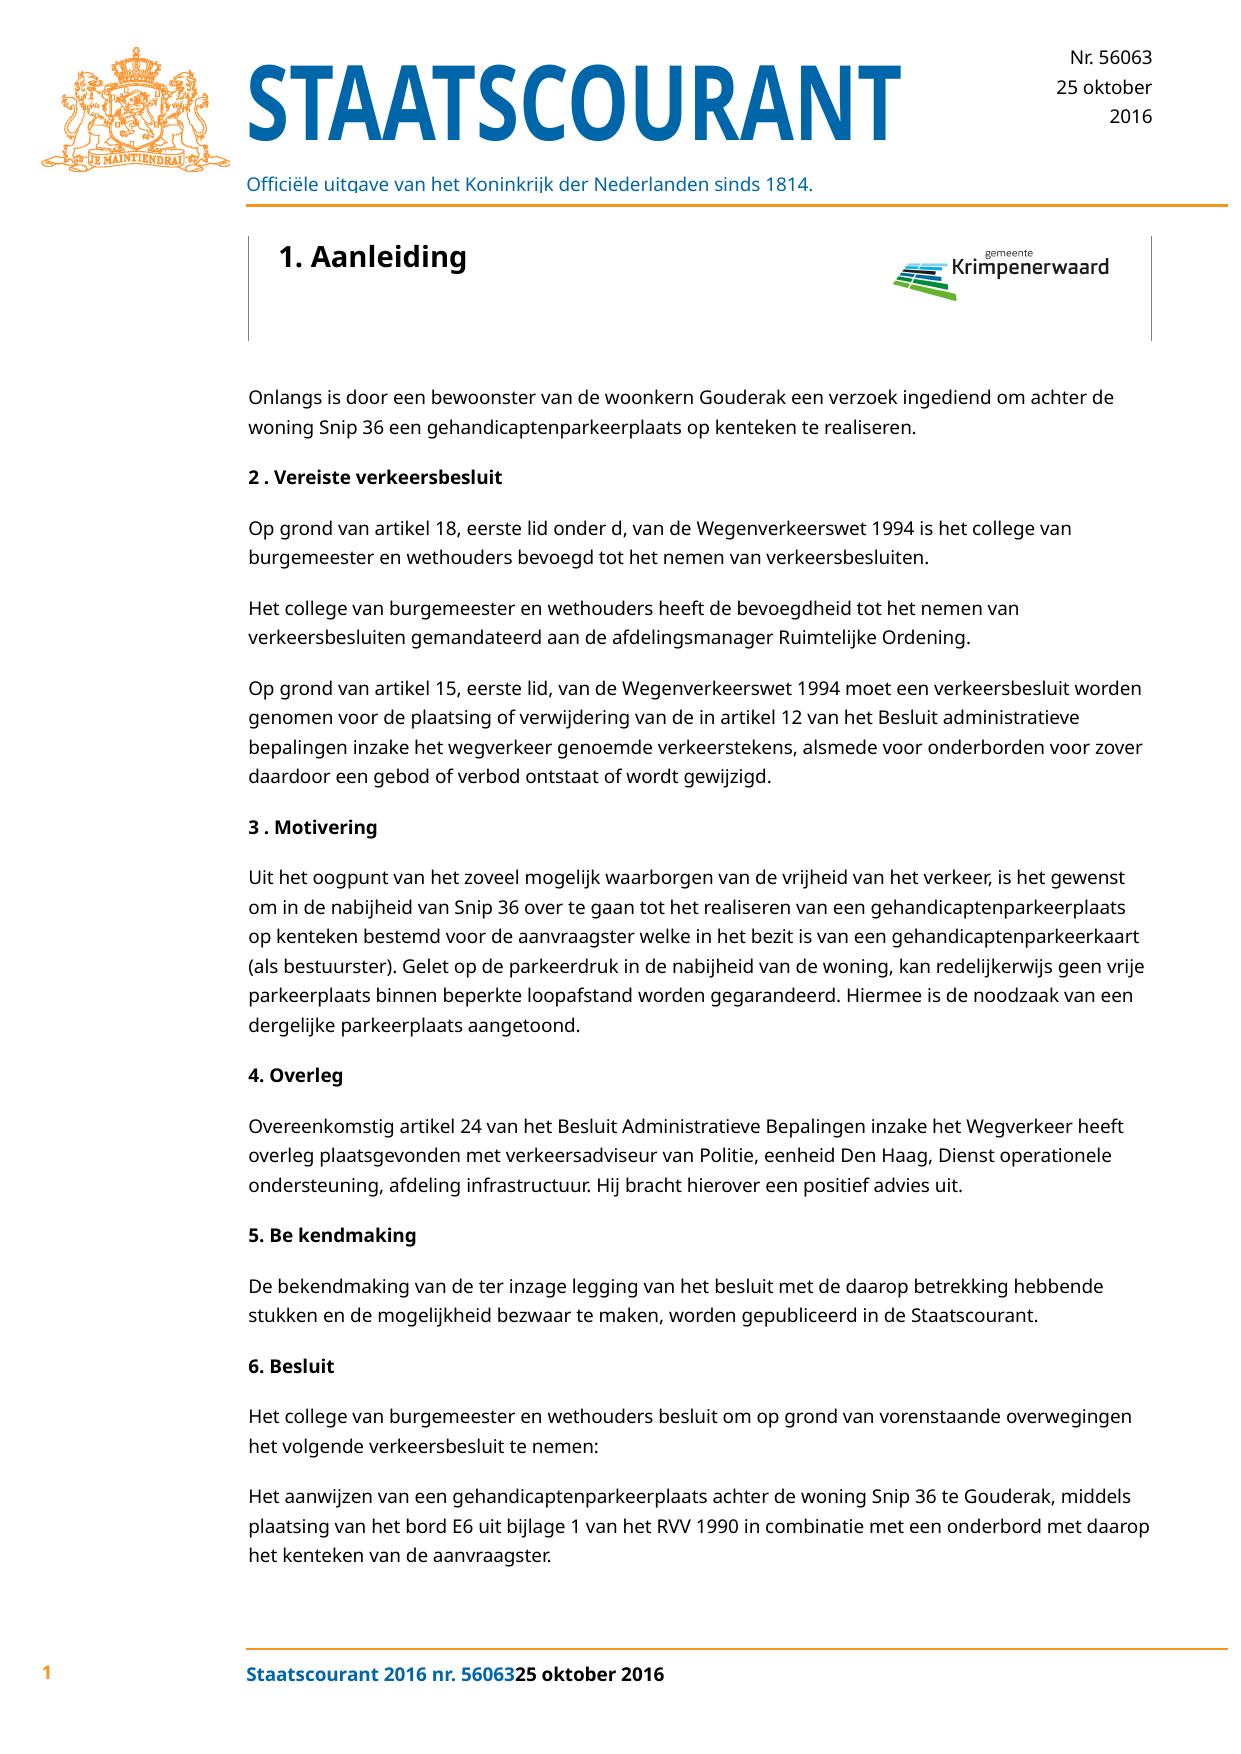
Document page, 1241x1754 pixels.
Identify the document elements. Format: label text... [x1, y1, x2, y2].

text Uit het oogpunt van het zoveel mogelijk waarborgen van de vrijheid van het verkeer, is het gewenst om in de nabijheid van Snip 36 over te gaan tot het realiseren van een gehandicaptenparkeerplaats op kenteken bestemd voor de aanvraagster welke in het bezit is van een gehandicaptenparkeerkaart (als bestuurster). Gelet op de parkeerdruk in de nabijheid van de woning, kan redelijkerwijs geen vrije parkeerplaats binnen beperkte loopafstand worden gegarandeerd. Hiermee is de noodzaak van een dergelijke parkeerplaats aangetoond. [248, 864, 1152, 1038]
text Het college van burgemeester en wethouders besluit om op grond van vorenstaande overwegingen het volgende verkeersbesluit te nemen: [248, 1403, 1152, 1459]
text Op grond van artikel 15, eerste lid, van de Wegenverkeerswet 1994 moet een verkeersbesluit worden genomen voor de plaatsing of verwijdering van de in artikel 12 van het Besluit administratieve bepalingen inzake het wegverkeer genoemde verkeerstekens, alsmede voor onderborden voor zover daardoor een gebod of verbod ontstaat of wordt gewijzigd. [248, 675, 1152, 789]
text Onlangs is door een bewoonster van de woonkern Gouderak een verzoek ingediend om achter de woning Snip 36 een gehandicaptenparkeerplaats op kenteken te realiseren. [248, 384, 1152, 439]
text De bekendmaking van de ter inzage legging van het besluit met de daarop betrekking hebbende stukken en de mogelijkheid bezwaar te maken, worden gepubliceerd in de Staatscourant. [248, 1273, 1152, 1328]
text 6. Besluit [248, 1353, 1152, 1379]
text 2 . Vereiste verkeersbesluit [248, 464, 1152, 490]
text 4. Overleg [248, 1063, 1152, 1088]
table_header [850, 236, 1151, 341]
picture [41, 47, 231, 172]
picture [882, 236, 1119, 316]
text Het college van burgemeester en wethouders heeft de bevoegdheid tot het nemen van verkeersbesluiten gemandateerd aan de afdelingsmanager Ruimtelijke Ordening. [248, 595, 1152, 650]
text Op grond van artikel 18, eerste lid onder d, van de Wegenverkeerswet 1994 is het college van burgemeester en wethouders bevoegd tot het nemen van verkeersbesluiten. [248, 515, 1152, 570]
text 3 . Motivering [248, 814, 1152, 839]
table_header 1. Aanleiding [249, 236, 850, 341]
text 5. Be kendmaking [248, 1223, 1152, 1248]
text Overeenkomstig artikel 24 van het Besluit Administratieve Bepalingen inzake het Wegverkeer heeft overleg plaatsgevonden met verkeersadviseur van Politie, eenheid Den Haag, Dienst operationele ondersteuning, afdeling infrastructuur. Hij bracht hierover een positief advies uit. [248, 1113, 1152, 1198]
text Het aanwijzen van een gehandicaptenparkeerplaats achter de woning Snip 36 te Gouderak, middels plaatsing van het bord E6 uit bijlage 1 van het RVV 1990 in combinatie met een onderbord met daarop het kenteken van de aanvraagster. [248, 1483, 1152, 1568]
